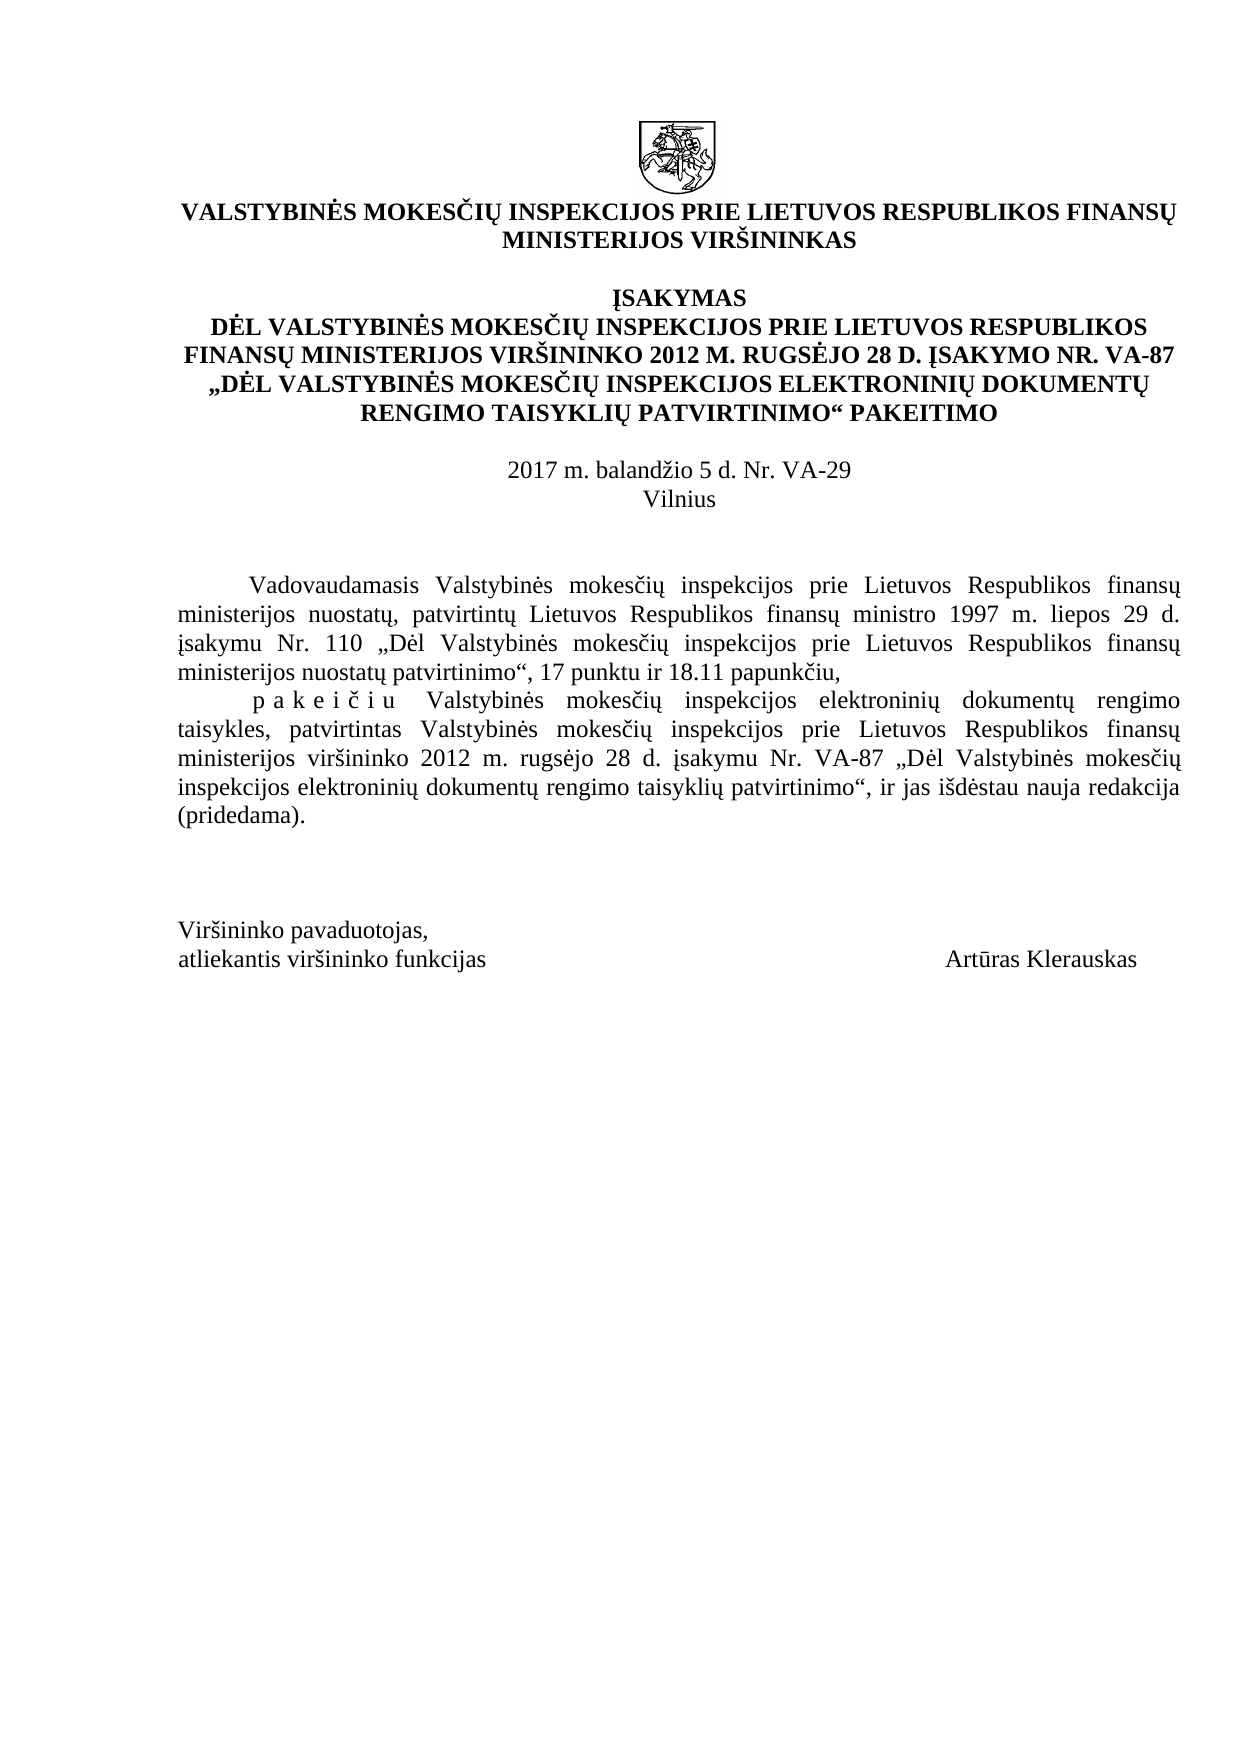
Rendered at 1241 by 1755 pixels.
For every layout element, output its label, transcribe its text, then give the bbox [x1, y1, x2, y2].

text pakeičiu Valstybinės mokesčių inspekcijos elektroninių dokumentų rengimo taisykles, patvirtintas Valstybinės mokesčių inspekcijos prie Lietuvos Respublikos finansų ministerijos viršininko 2012 m. rugsėjo 28 d. įsakymu Nr. VA-87 „Dėl Valstybinės mokesčių inspekcijos elektroninių dokumentų rengimo taisyklių patvirtinimo“, ir jas išdėstau nauja redakcija (pridedama). [177, 686, 1181, 829]
text 2017 m. balandžio 5 d. Nr. VA-29 [177, 456, 1181, 484]
text Viršininko pavaduotojas, [177, 916, 1181, 944]
text DĖL VALSTYBINĖS MOKESČIŲ INSPEKCIJOS PRIE LIETUVOS RESPUBLIKOS FINANSŲ MINISTERIJOS VIRŠININKO 2012 M. RUGSĖJO 28 D. ĮSAKYMO NR. VA-87 „DĖL VALSTYBINĖS MOKESČIŲ INSPEKCIJOS elektroninių dokumentų RENGIMO taisyklių PATVIRTINIMO“ PAKEITIMO [177, 312, 1181, 427]
text VALSTYBINĖS MOKESČIŲ INSPEKCIJOS PRIE LIETUVOS RESPUBLIKOS FINANSŲ MINISTERIJOS VIRŠININKAS [177, 197, 1181, 254]
text ĮSAKYMAS [177, 283, 1181, 312]
text Vilnius [177, 484, 1181, 513]
text Vadovaudamasis Valstybinės mokesčių inspekcijos prie Lietuvos Respublikos finansų ministerijos nuostatų, patvirtintų Lietuvos Respublikos finansų ministro 1997 m. liepos 29 d. įsakymu Nr. 110 „Dėl Valstybinės mokesčių inspekcijos prie Lietuvos Respublikos finansų ministerijos nuostatų patvirtinimo“, 17 punktu ir 18.11 papunkčiu, [177, 571, 1181, 686]
text atliekantis viršininko funkcijas Artūras Klerauskas [178, 944, 1181, 973]
